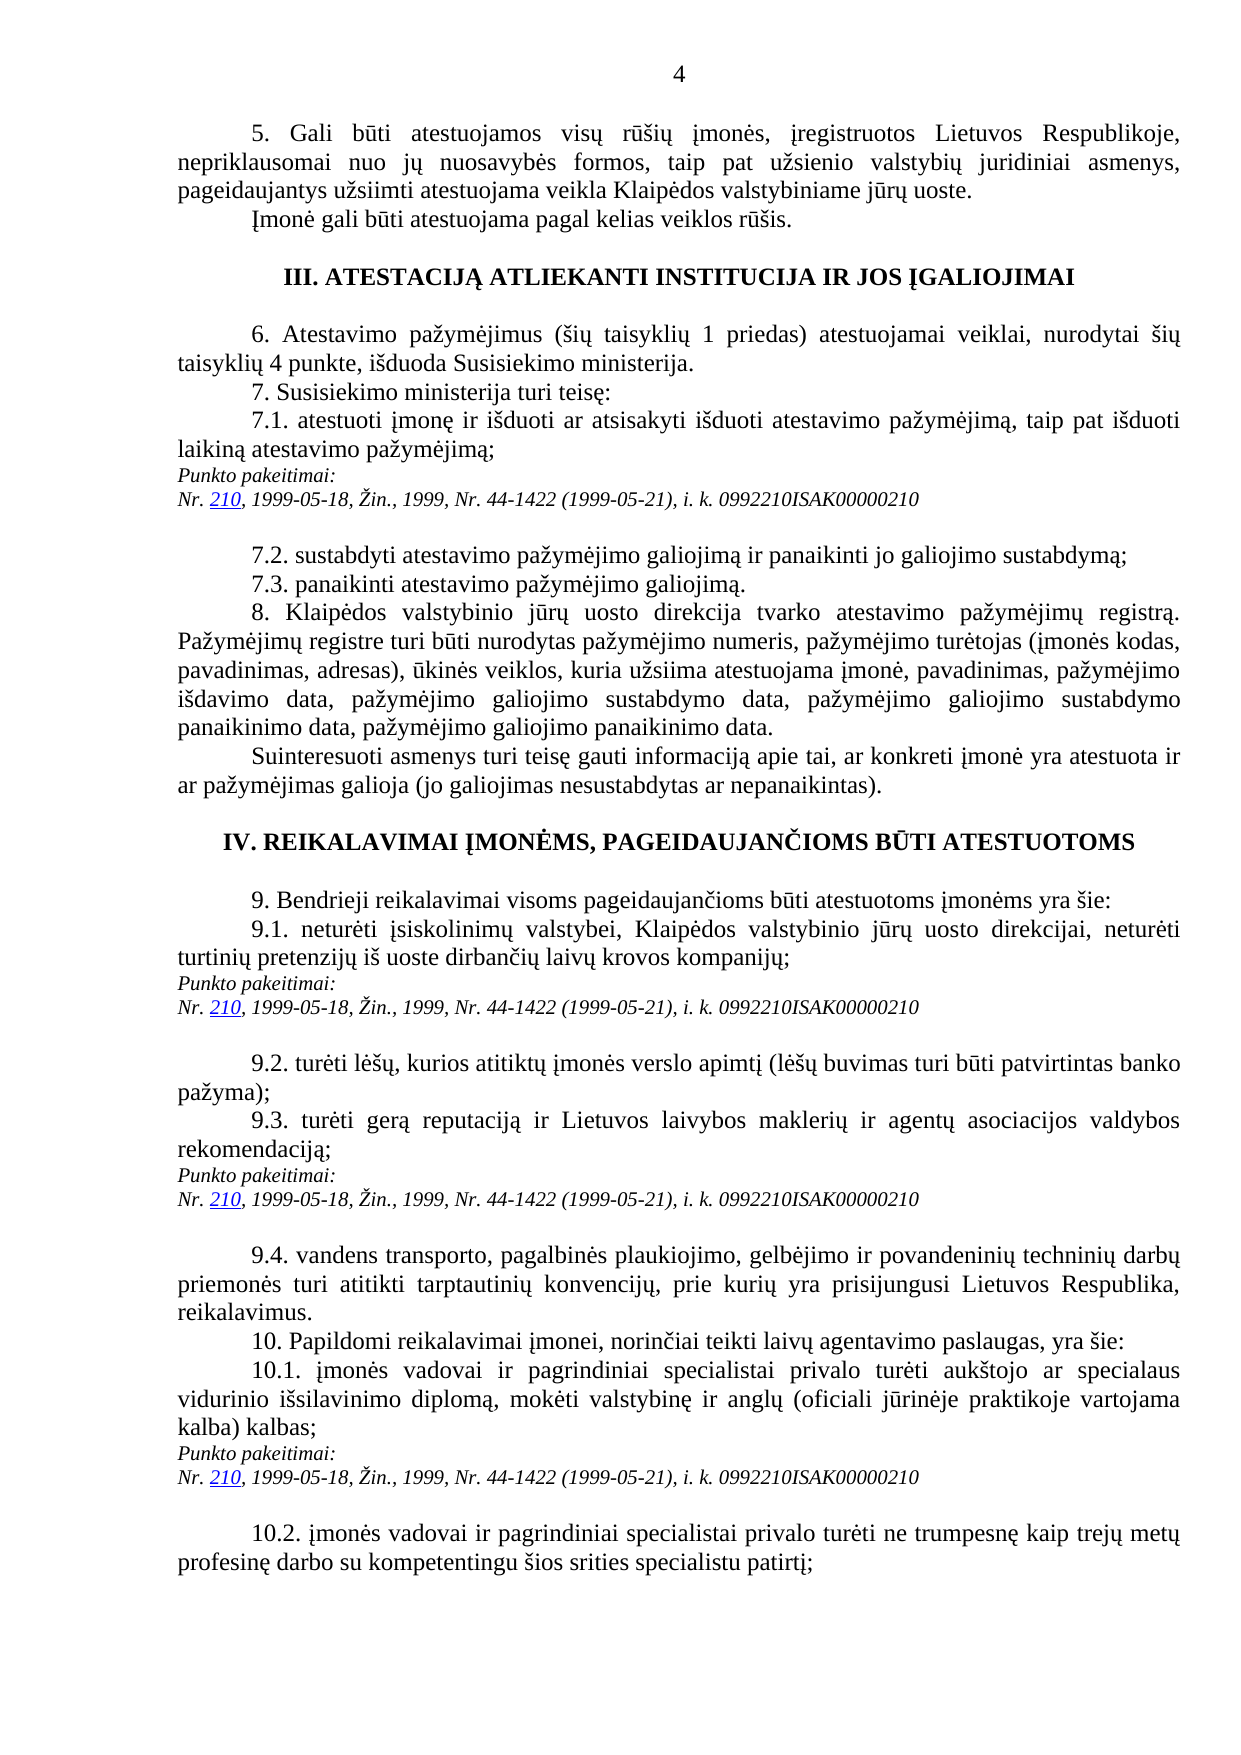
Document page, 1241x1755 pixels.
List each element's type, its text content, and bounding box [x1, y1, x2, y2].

text 9.4. vandens transporto, pagalbinės plaukiojimo, gelbėjimo ir povandeninių techninių darbų priemonės turi atitikti tarptautinių konvencijų, prie kurių yra prisijungusi Lietuvos Respublika, reikalavimus. [177, 1240, 1181, 1326]
text 9. Bendrieji reikalavimai visoms pageidaujančioms būti atestuotoms įmonėms yra šie: [177, 885, 1181, 914]
text IV. REIKALAVIMAI ĮMONĖMS, PAGEIDAUJANČIOMS BŪTI ATESTUOTOMS [177, 827, 1181, 856]
text 6. Atestavimo pažymėjimus (šių taisyklių 1 priedas) atestuojamai veiklai, nurodytai šių taisyklių 4 punkte, išduoda Susisiekimo ministerija. [177, 319, 1181, 377]
text Punkto pakeitimai: [177, 1163, 1181, 1187]
text 10. Papildomi reikalavimai įmonei, norinčiai teikti laivų agentavimo paslaugas, yra šie: [177, 1326, 1181, 1355]
text 9.1. neturėti įsiskolinimų valstybei, Klaipėdos valstybinio jūrų uosto direkcijai, neturėti turtinių pretenzijų iš uoste dirbančių laivų krovos kompanijų; [177, 914, 1181, 971]
text 8. Klaipėdos valstybinio jūrų uosto direkcija tvarko atestavimo pažymėjimų registrą. Pažymėjimų registre turi būti nurodytas pažymėjimo numeris, pažymėjimo turėtojas (įmonės kodas, pavadinimas, adresas), ūkinės veiklos, kuria užsiima atestuojama įmonė, pavadinimas, pažymėjimo išdavimo data, pažymėjimo galiojimo sustabdymo data, pažymėjimo galiojimo sustabdymo panaikinimo data, pažymėjimo galiojimo panaikinimo data. [177, 597, 1181, 741]
text 5. Gali būti atestuojamos visų rūšių įmonės, įregistruotos Lietuvos Respublikoje, nepriklausomai nuo jų nuosavybės formos, taip pat užsienio valstybių juridiniai asmenys, pageidaujantys užsiimti atestuojama veikla Klaipėdos valstybiniame jūrų uoste. [177, 118, 1181, 204]
text 9.2. turėti lėšų, kurios atitiktų įmonės verslo apimtį (lėšų buvimas turi būti patvirtintas banko pažyma); [177, 1048, 1181, 1106]
text Punkto pakeitimai: [177, 463, 1181, 487]
text Punkto pakeitimai: [177, 1441, 1181, 1465]
text 7.1. atestuoti įmonę ir išduoti ar atsisakyti išduoti atestavimo pažymėjimą, taip pat išduoti laikiną atestavimo pažymėjimą; [177, 406, 1181, 463]
text III. ATESTACIJĄ ATLIEKANTI INSTITUCIJA IR JOS ĮGALIOJIMAI [177, 262, 1181, 291]
text Nr. 210, 1999-05-18, Žin., 1999, Nr. 44-1422 (1999-05-21), i. k. 0992210ISAK00000210 [177, 1465, 1181, 1489]
text Punkto pakeitimai: [177, 971, 1181, 995]
text Nr. 210, 1999-05-18, Žin., 1999, Nr. 44-1422 (1999-05-21), i. k. 0992210ISAK00000210 [177, 487, 1181, 511]
text 9.3. turėti gerą reputaciją ir Lietuvos laivybos maklerių ir agentų asociacijos valdybos rekomendaciją; [177, 1106, 1181, 1163]
text Įmonė gali būti atestuojama pagal kelias veiklos rūšis. [177, 204, 1181, 233]
text 7.2. sustabdyti atestavimo pažymėjimo galiojimą ir panaikinti jo galiojimo sustabdymą; [177, 540, 1181, 569]
text Nr. 210, 1999-05-18, Žin., 1999, Nr. 44-1422 (1999-05-21), i. k. 0992210ISAK00000210 [177, 1187, 1181, 1211]
text 7. Susisiekimo ministerija turi teisę: [177, 377, 1181, 406]
text 10.2. įmonės vadovai ir pagrindiniai specialistai privalo turėti ne trumpesnę kaip trejų metų profesinę darbo su kompetentingu šios srities specialistu patirtį; [177, 1518, 1181, 1576]
text Suinteresuoti asmenys turi teisę gauti informaciją apie tai, ar konkreti įmonė yra atestuota ir ar pažymėjimas galioja (jo galiojimas nesustabdytas ar nepanaikintas). [177, 741, 1181, 799]
text 10.1. įmonės vadovai ir pagrindiniai specialistai privalo turėti aukštojo ar specialaus vidurinio išsilavinimo diplomą, mokėti valstybinę ir anglų (oficiali jūrinėje praktikoje vartojama kalba) kalbas; [177, 1355, 1181, 1441]
text Nr. 210, 1999-05-18, Žin., 1999, Nr. 44-1422 (1999-05-21), i. k. 0992210ISAK00000210 [177, 995, 1181, 1019]
text 7.3. panaikinti atestavimo pažymėjimo galiojimą. [177, 569, 1181, 597]
